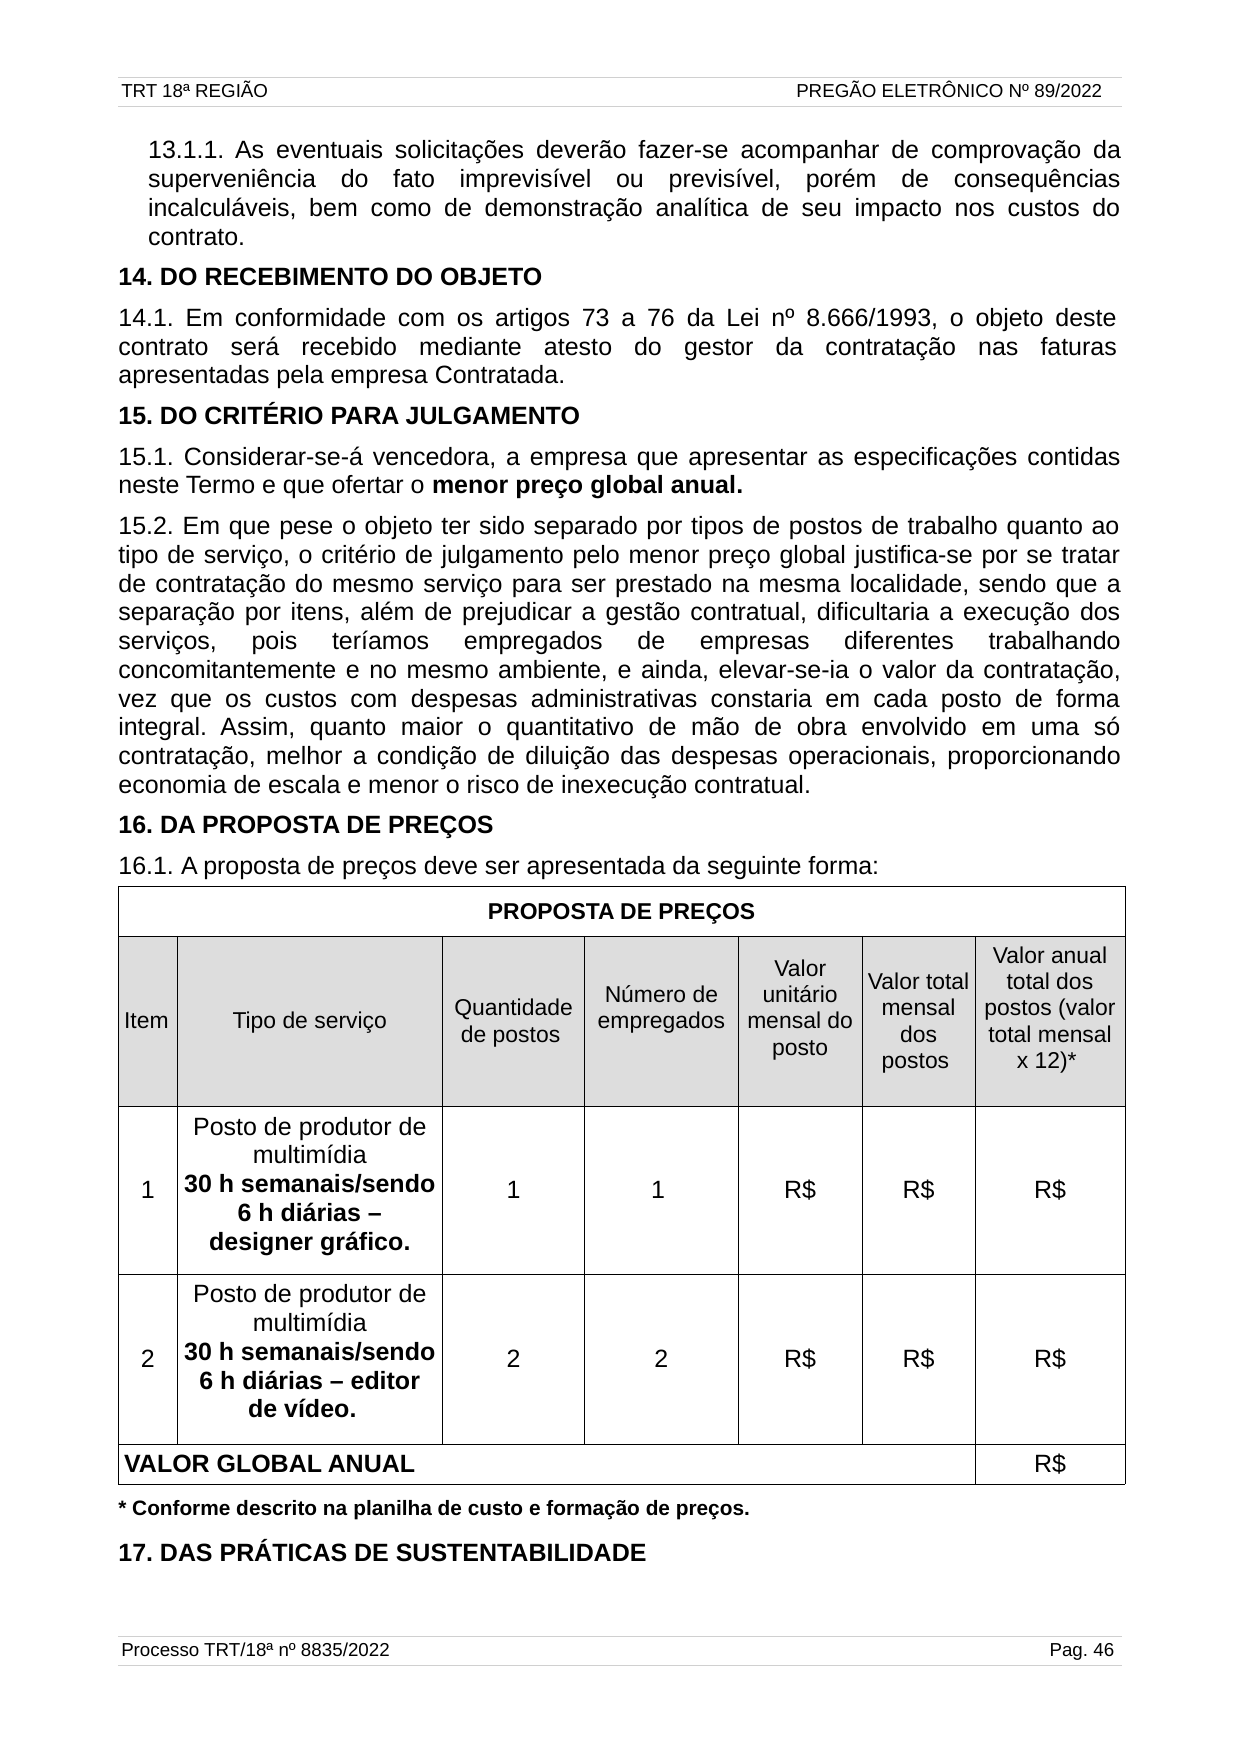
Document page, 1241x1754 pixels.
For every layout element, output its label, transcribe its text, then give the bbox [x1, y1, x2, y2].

table_header PROPOSTA DE PREÇOS [119, 887, 1125, 936]
table_cell Item [119, 937, 177, 1106]
table_cell R$ [976, 1107, 1125, 1273]
text 17. DAS PRÁTICAS DE SUSTENTABILIDADE [118, 1538, 1122, 1566]
table_cell Valor anual total dos postos (valor total mensal x 12)* [976, 937, 1125, 1106]
table_cell R$ [863, 1275, 975, 1443]
text 14. DO RECEBIMENTO DO OBJETO [118, 262, 1122, 291]
table_cell 2 [119, 1275, 177, 1443]
table_cell 2 [443, 1275, 584, 1443]
table_cell VALOR GLOBAL ANUAL [119, 1445, 975, 1484]
text 14.1. Em conformidade com os artigos 73 a 76 da Lei nº 8.666/1993, o objeto deste contrato será recebido mediante atesto do gestor da contratação nas faturas apresentadas pela empresa Contratada. [118, 303, 1119, 389]
text 16.1. A proposta de preços deve ser apresentada da seguinte forma: [118, 851, 1122, 880]
table_cell 1 [119, 1107, 177, 1273]
table_cell Valor total mensal dos postos [863, 937, 975, 1106]
table_cell Valor unitário mensal do posto [739, 937, 862, 1106]
text 15.1. Considerar-se-á vencedora, a empresa que apresentar as especificações contidas neste Termo e que ofertar o menor preço global anual. [118, 442, 1122, 499]
table_cell 2 [585, 1275, 738, 1443]
table_cell R$ [976, 1445, 1125, 1484]
text 15.2. Em que pese o objeto ter sido separado por tipos de postos de trabalho quanto ao tipo de serviço, o critério de julgamento pelo menor preço global justifica-se por se tratar de contratação do mesmo serviço para ser prestado na mesma localidade, sendo que a separação por itens, além de prejudicar a gestão contratual, dificultaria a execução dos serviços, pois teríamos empregados de empresas diferentes trabalhando concomitantemente e no mesmo ambiente, e ainda, elevar-se-ia o valor da contratação, vez que os custos com despesas administrativas constaria em cada posto de forma integral. Assim, quanto maior o quantitativo de mão de obra envolvido em uma só contratação, melhor a condição de diluição das despesas operacionais, proporcionando economia de escala e menor o risco de inexecução contratual. [118, 511, 1122, 799]
text 15. DO CRITÉRIO PARA JULGAMENTO [118, 401, 1119, 430]
table_cell 1 [585, 1107, 738, 1273]
table_cell 1 [443, 1107, 584, 1273]
table_cell Tipo de serviço [178, 937, 442, 1106]
table_cell R$ [739, 1275, 862, 1443]
table_cell Quantidade de postos [443, 937, 584, 1106]
table_cell Posto de produtor de multimídia 30 h semanais/sendo 6 h diárias – designer gráfico. [178, 1107, 442, 1273]
text 16. DA PROPOSTA DE PREÇOS [118, 811, 1122, 839]
table_cell R$ [863, 1107, 975, 1273]
text * Conforme descrito na planilha de custo e formação de preços. [118, 1496, 1122, 1520]
table_cell Número de empregados [585, 937, 738, 1106]
table_cell R$ [739, 1107, 862, 1273]
table_cell R$ [976, 1275, 1125, 1443]
table_cell Posto de produtor de multimídia 30 h semanais/sendo 6 h diárias – editor de vídeo. [178, 1275, 442, 1443]
text 13.1.1. As eventuais solicitações deverão fazer-se acompanhar de comprovação da superveniência do fato imprevisível ou previsível, porém de consequências incalculáveis, bem como de demonstração analítica de seu impacto nos custos do contrato. [148, 136, 1122, 251]
